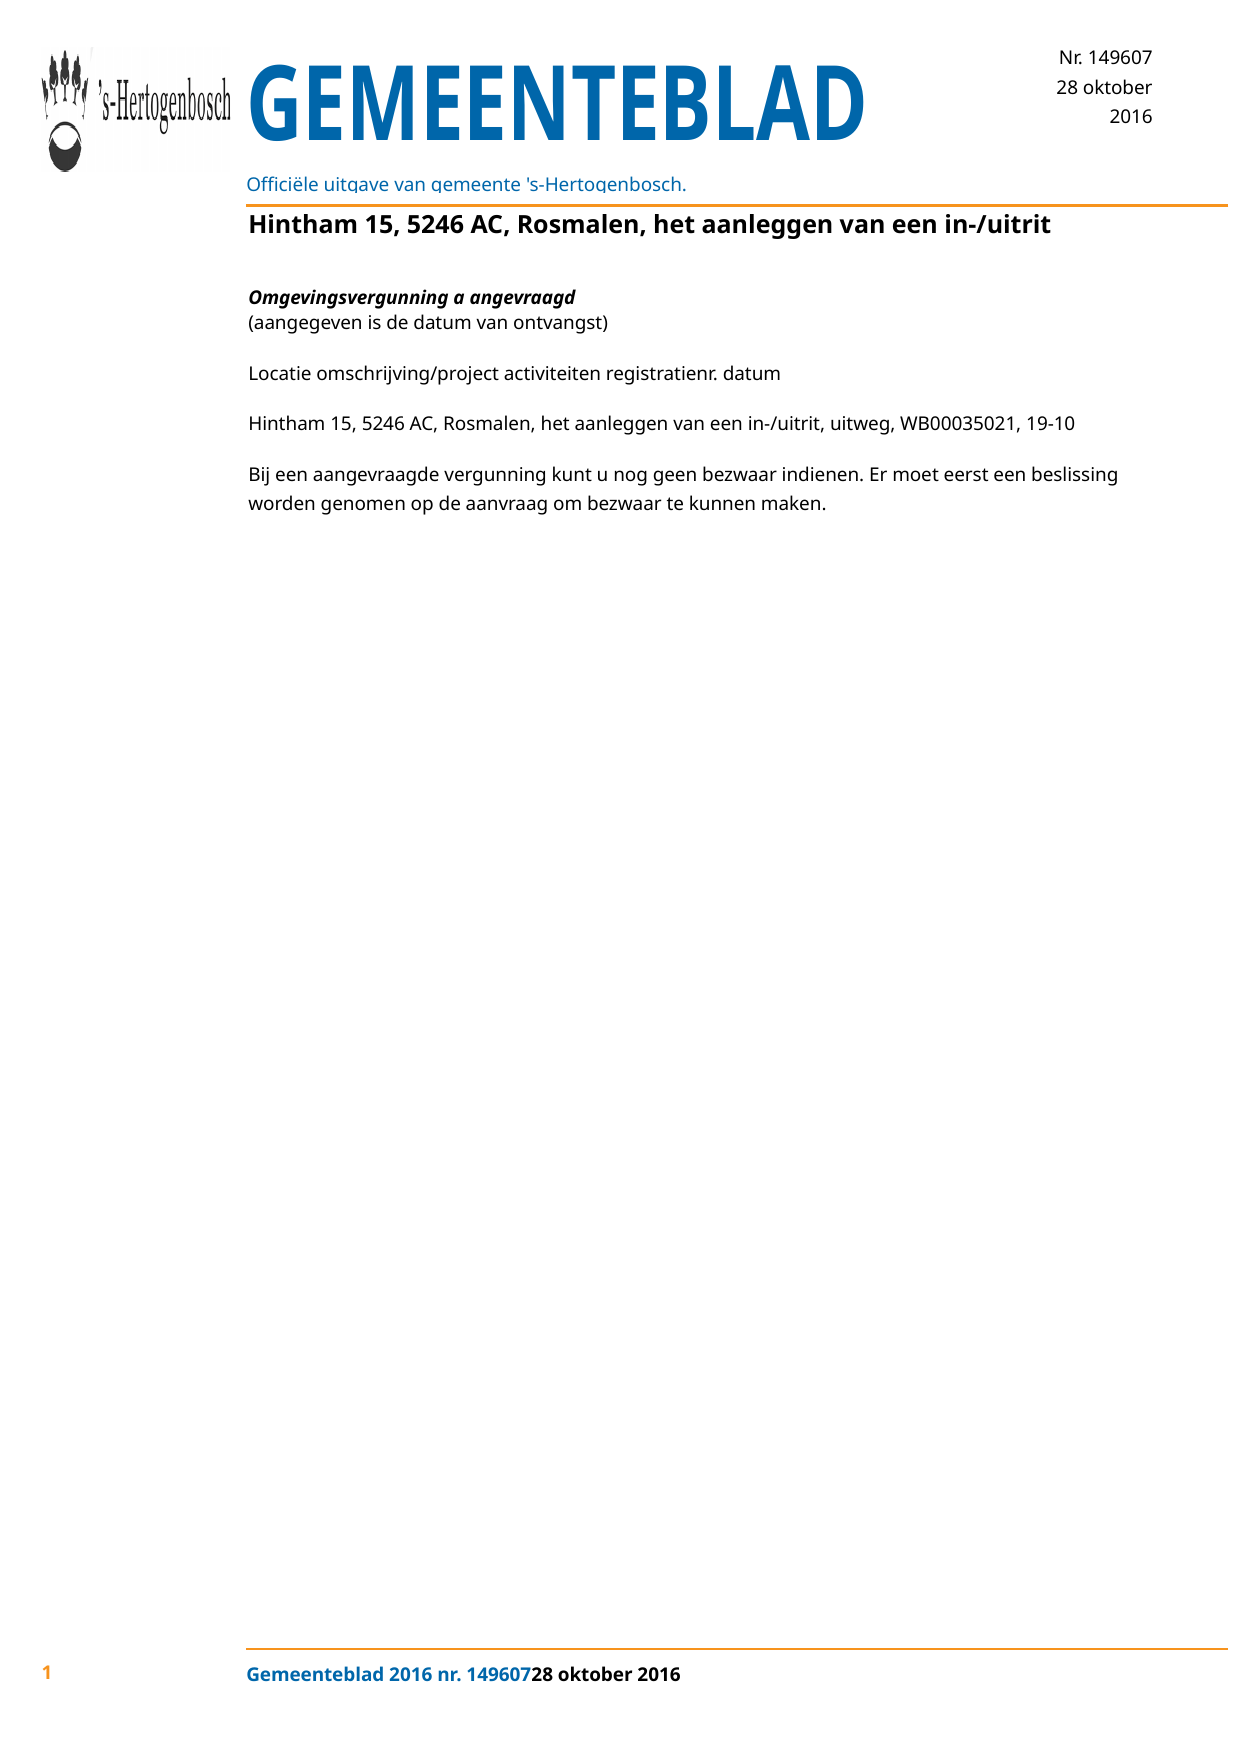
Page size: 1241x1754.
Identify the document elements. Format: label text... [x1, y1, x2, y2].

text Bij een aangevraagde vergunning kunt u nog geen bezwaar indienen. Er moet eerst een beslissing worden genomen op de aanvraag om bezwaar te kunnen maken. [248, 461, 1152, 516]
text (aangegeven is de datum van ontvangst) [248, 309, 1152, 335]
text Omgevingsvergunning a angevraagd [248, 284, 1152, 309]
picture [41, 47, 231, 172]
text Locatie omschrijving/project activiteiten registratienr. datum [248, 360, 1152, 386]
text Hintham 15, 5246 AC, Rosmalen, het aanleggen van een in-/uitrit, uitweg, WB00035021, 19-10 [248, 410, 1152, 436]
text Hintham 15, 5246 AC, Rosmalen, het aanleggen van een in-/uitrit [248, 207, 1152, 241]
